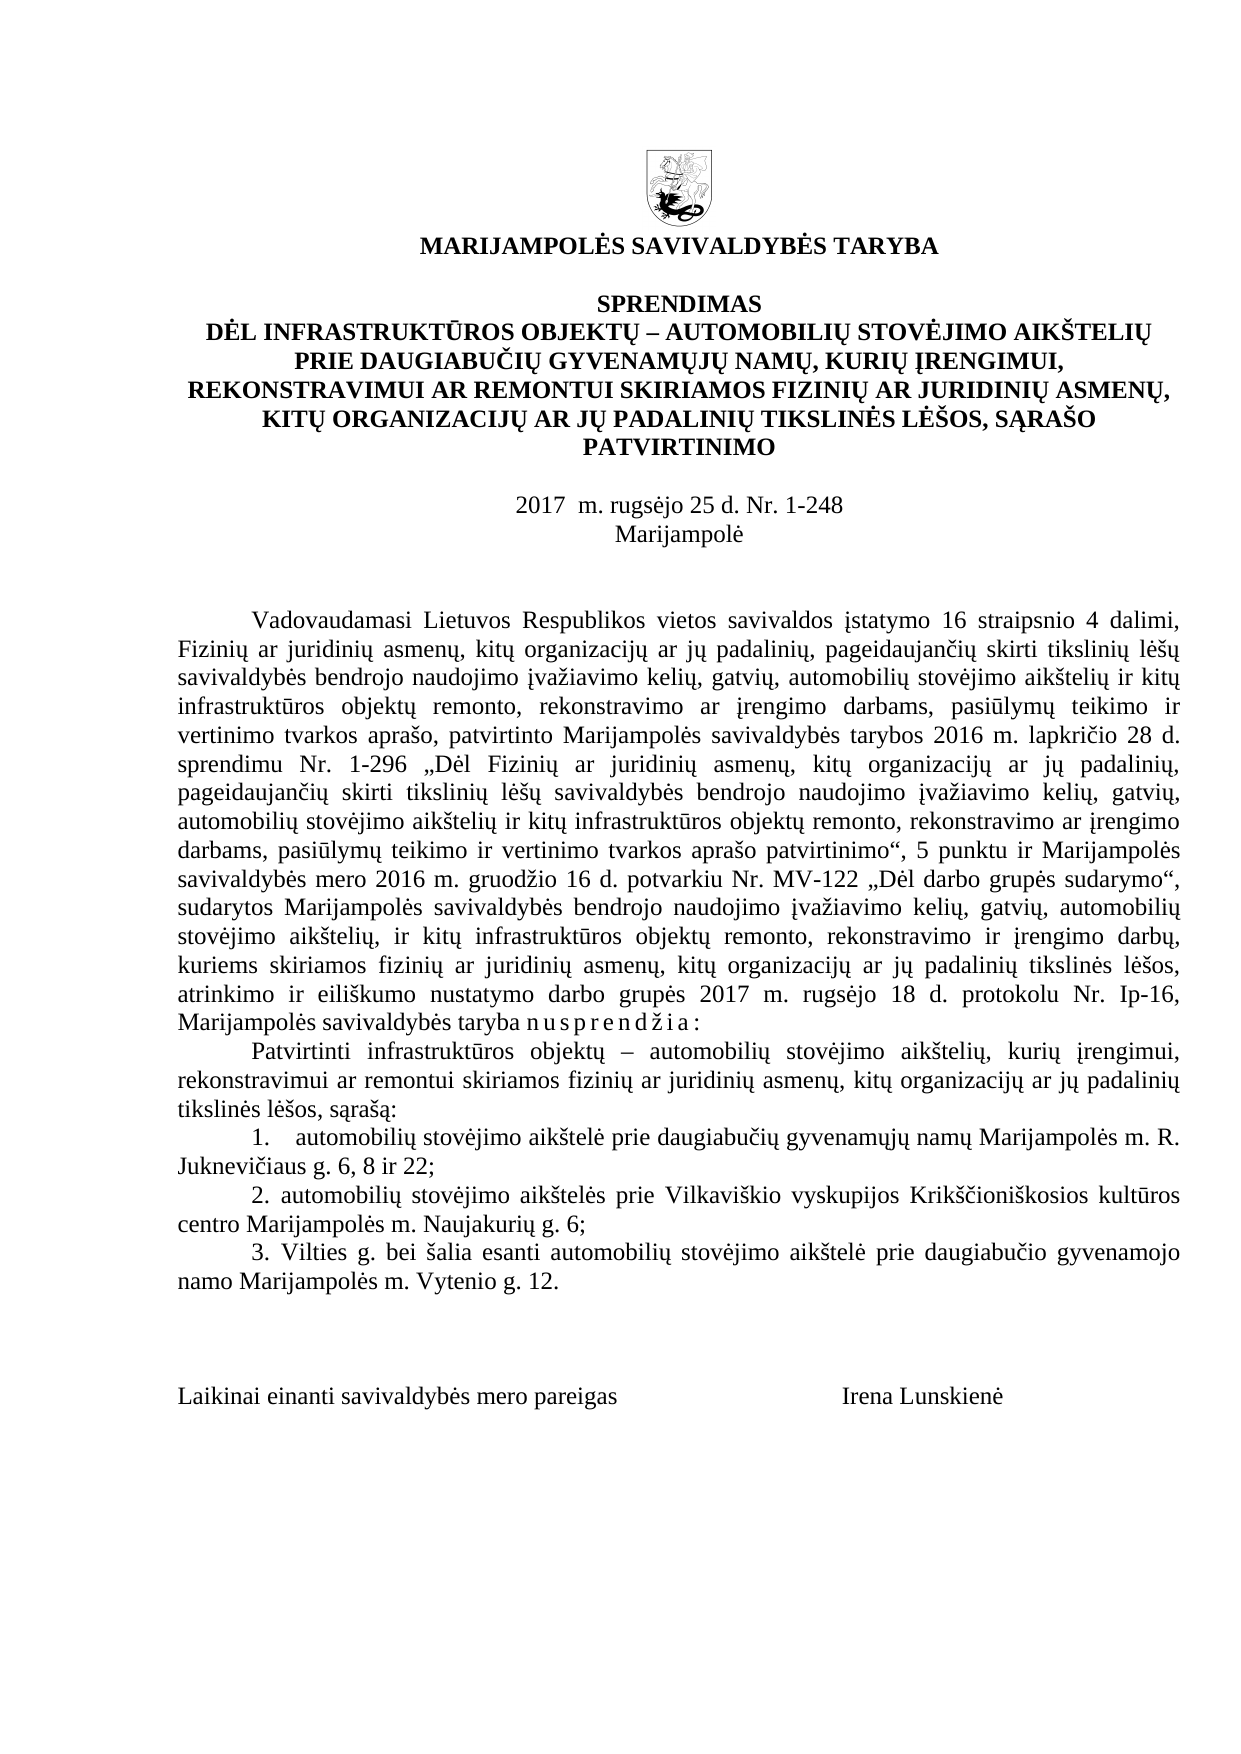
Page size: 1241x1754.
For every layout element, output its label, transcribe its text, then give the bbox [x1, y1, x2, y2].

text SPRENDIMAS [177, 289, 1181, 317]
text Laikinai einanti savivaldybės mero pareigas Irena Lunskienė [177, 1381, 1181, 1410]
text Patvirtinti infrastruktūros objektų – automobilių stovėjimo aikštelių, kurių įrengimui, rekonstravimui ar remontui skiriamos fizinių ar juridinių asmenų, kitų organizacijų ar jų padalinių tikslinės lėšos, sąrašą: [177, 1036, 1181, 1122]
text Vadovaudamasi Lietuvos Respublikos vietos savivaldos įstatymo 16 straipsnio 4 dalimi, Fizinių ar juridinių asmenų, kitų organizacijų ar jų padalinių, pageidaujančių skirti tikslinių lėšų savivaldybės bendrojo naudojimo įvažiavimo kelių, gatvių, automobilių stovėjimo aikštelių ir kitų infrastruktūros objektų remonto, rekonstravimo ar įrengimo darbams, pasiūlymų teikimo ir vertinimo tvarkos aprašo, patvirtinto Marijampolės savivaldybės tarybos 2016 m. lapkričio 28 d. sprendimu Nr. 1-296 „Dėl Fizinių ar juridinių asmenų, kitų organizacijų ar jų padalinių, pageidaujančių skirti tikslinių lėšų savivaldybės bendrojo naudojimo įvažiavimo kelių, gatvių, automobilių stovėjimo aikštelių ir kitų infrastruktūros objektų remonto, rekonstravimo ar įrengimo darbams, pasiūlymų teikimo ir vertinimo tvarkos aprašo patvirtinimo“, 5 punktu ir Marijampolės savivaldybės mero 2016 m. gruodžio 16 d. potvarkiu Nr. MV-122 „Dėl darbo grupės sudarymo“, sudarytos Marijampolės savivaldybės bendrojo naudojimo įvažiavimo kelių, gatvių, automobilių stovėjimo aikštelių, ir kitų infrastruktūros objektų remonto, rekonstravimo ir įrengimo darbų, kuriems skiriamos fizinių ar juridinių asmenų, kitų organizacijų ar jų padalinių tikslinės lėšos, atrinkimo ir eiliškumo nustatymo darbo grupės 2017 m. rugsėjo 18 d. protokolu Nr. Ip-16, Marijampolės savivaldybės taryba nusprendžia: [177, 605, 1181, 1036]
text Marijampolė [177, 519, 1181, 547]
text Dėl infrastruktūros objektų – automobilių stovėjimo aikštelių prie daugiabučių gyvenamųjų namų, kurių įrengimui, rekonstravimui ar remontui skiriamos fizinių ar juridinių asmenų, kitų organizacijų ar jų padalinių tikslinės lėšos, sąrašo PATVIRTINIMO [177, 317, 1181, 461]
text 3. Vilties g. bei šalia esanti automobilių stovėjimo aikštelė prie daugiabučio gyvenamojo namo Marijampolės m. Vytenio g. 12. [177, 1237, 1181, 1295]
text MARIJAMPOLĖS SAVIVALDYBĖS TARYBA [177, 231, 1181, 260]
text 2017 m. rugsėjo 25 d. Nr. 1-248 [177, 490, 1181, 519]
text 1. automobilių stovėjimo aikštelė prie daugiabučių gyvenamųjų namų Marijampolės m. R. Juknevičiaus g. 6, 8 ir 22; [177, 1122, 1181, 1180]
text 2. automobilių stovėjimo aikštelės prie Vilkaviškio vyskupijos Krikščioniškosios kultūros centro Marijampolės m. Naujakurių g. 6; [177, 1180, 1181, 1237]
